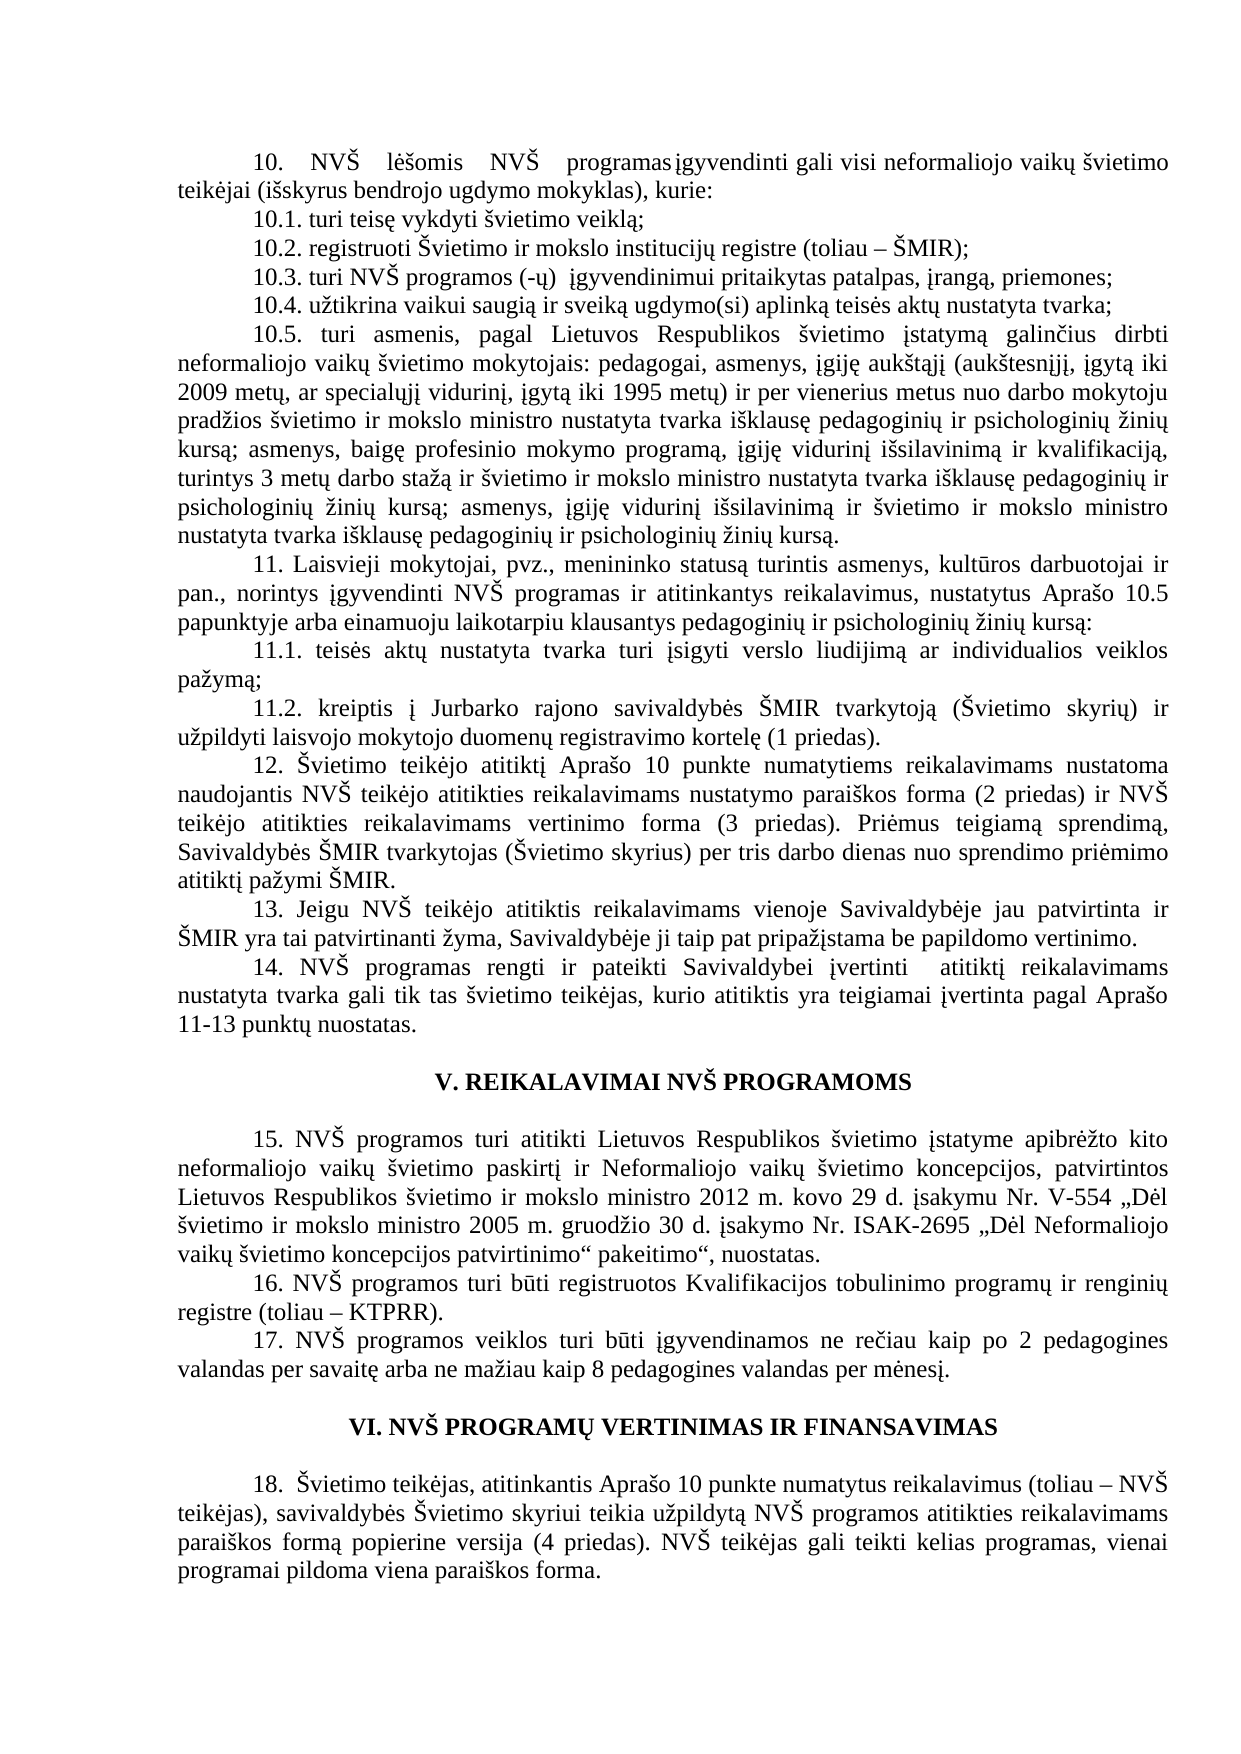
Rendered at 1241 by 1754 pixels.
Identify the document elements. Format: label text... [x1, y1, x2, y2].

text 10.3. turi NVŠ programos (-ų) įgyvendinimui pritaikytas patalpas, įrangą, priemones; [177, 262, 1169, 291]
text 11.1. teisės aktų nustatyta tvarka turi įsigyti verslo liudijimą ar individualios veiklos pažymą; [177, 636, 1169, 693]
text 18. Švietimo teikėjas, atitinkantis Aprašo 10 punkte numatytus reikalavimus (toliau – NVŠ teikėjas), savivaldybės Švietimo skyriui teikia užpildytą NVŠ programos atitikties reikalavimams paraiškos formą popierine versija (4 priedas). NVŠ teikėjas gali teikti kelias programas, vienai programai pildoma viena paraiškos forma. [177, 1469, 1169, 1584]
text 16. NVŠ programos turi būti registruotos Kvalifikacijos tobulinimo programų ir renginių registre (toliau – KTPRR). [177, 1268, 1169, 1326]
text 15. NVŠ programos turi atitikti Lietuvos Respublikos švietimo įstatyme apibrėžto kito neformaliojo vaikų švietimo paskirtį ir Neformaliojo vaikų švietimo koncepcijos, patvirtintos Lietuvos Respublikos švietimo ir mokslo ministro 2012 m. kovo 29 d. įsakymu Nr. V-554 „Dėl švietimo ir mokslo ministro 2005 m. gruodžio 30 d. įsakymo Nr. ISAK-2695 „Dėl Neformaliojo vaikų švietimo koncepcijos patvirtinimo“ pakeitimo“, nuostatas. [177, 1124, 1169, 1268]
text 17. NVŠ programos veiklos turi būti įgyvendinamos ne rečiau kaip po 2 pedagogines valandas per savaitę arba ne mažiau kaip 8 pedagogines valandas per mėnesį. [177, 1326, 1169, 1383]
text VI. NVŠ PROGRAMŲ VERTINIMAS IR FINANSAVIMAS [177, 1412, 1169, 1441]
text 10.2. registruoti Švietimo ir mokslo institucijų registre (toliau – ŠMIR); [177, 233, 1169, 262]
text 10.4. užtikrina vaikui saugią ir sveiką ugdymo(si) aplinką teisės aktų nustatyta tvarka; [177, 291, 1169, 319]
text 11.2. kreiptis į Jurbarko rajono savivaldybės ŠMIR tvarkytoją (Švietimo skyrių) ir užpildyti laisvojo mokytojo duomenų registravimo kortelę (1 priedas). [177, 693, 1169, 751]
text 11. Laisvieji mokytojai, pvz., menininko statusą turintis asmenys, kultūros darbuotojai ir pan., norintys įgyvendinti NVŠ programas ir atitinkantys reikalavimus, nustatytus Aprašo 10.5 papunktyje arba einamuoju laikotarpiu klausantys pedagoginių ir psichologinių žinių kursą: [177, 549, 1169, 636]
text 12. Švietimo teikėjo atitiktį Aprašo 10 punkte numatytiems reikalavimams nustatoma naudojantis NVŠ teikėjo atitikties reikalavimams nustatymo paraiškos forma (2 priedas) ir NVŠ teikėjo atitikties reikalavimams vertinimo forma (3 priedas). Priėmus teigiamą sprendimą, Savivaldybės ŠMIR tvarkytojas (Švietimo skyrius) per tris darbo dienas nuo sprendimo priėmimo atitiktį pažymi ŠMIR. [177, 751, 1169, 894]
text 10.5. turi asmenis, pagal Lietuvos Respublikos švietimo įstatymą galinčius dirbti neformaliojo vaikų švietimo mokytojais: pedagogai, asmenys, įgiję aukštąjį (aukštesnįjį, įgytą iki 2009 metų, ar specialųjį vidurinį, įgytą iki 1995 metų) ir per vienerius metus nuo darbo mokytoju pradžios švietimo ir mokslo ministro nustatyta tvarka išklausę pedagoginių ir psichologinių žinių kursą; asmenys, baigę profesinio mokymo programą, įgiję vidurinį išsilavinimą ir kvalifikaciją, turintys 3 metų darbo stažą ir švietimo ir mokslo ministro nustatyta tvarka išklausę pedagoginių ir psichologinių žinių kursą; asmenys, įgiję vidurinį išsilavinimą ir švietimo ir mokslo ministro nustatyta tvarka išklausę pedagoginių ir psichologinių žinių kursą. [177, 319, 1169, 549]
text 10.1. turi teisę vykdyti švietimo veiklą; [177, 204, 1169, 233]
text V. REIKALAVIMAI NVŠ PROGRAMOMS [177, 1067, 1169, 1096]
text 13. Jeigu NVŠ teikėjo atitiktis reikalavimams vienoje Savivaldybėje jau patvirtinta ir ŠMIR yra tai patvirtinanti žyma, Savivaldybėje ji taip pat pripažįstama be papildomo vertinimo. [177, 894, 1169, 952]
text 14. NVŠ programas rengti ir pateikti Savivaldybei įvertinti atitiktį reikalavimams nustatyta tvarka gali tik tas švietimo teikėjas, kurio atitiktis yra teigiamai įvertinta pagal Aprašo 11-13 punktų nuostatas. [177, 952, 1169, 1038]
text 10. NVŠ lėšomis NVŠ programas įgyvendinti gali visi neformaliojo vaikų švietimo teikėjai (išskyrus bendrojo ugdymo mokyklas), kurie: [177, 147, 1169, 204]
